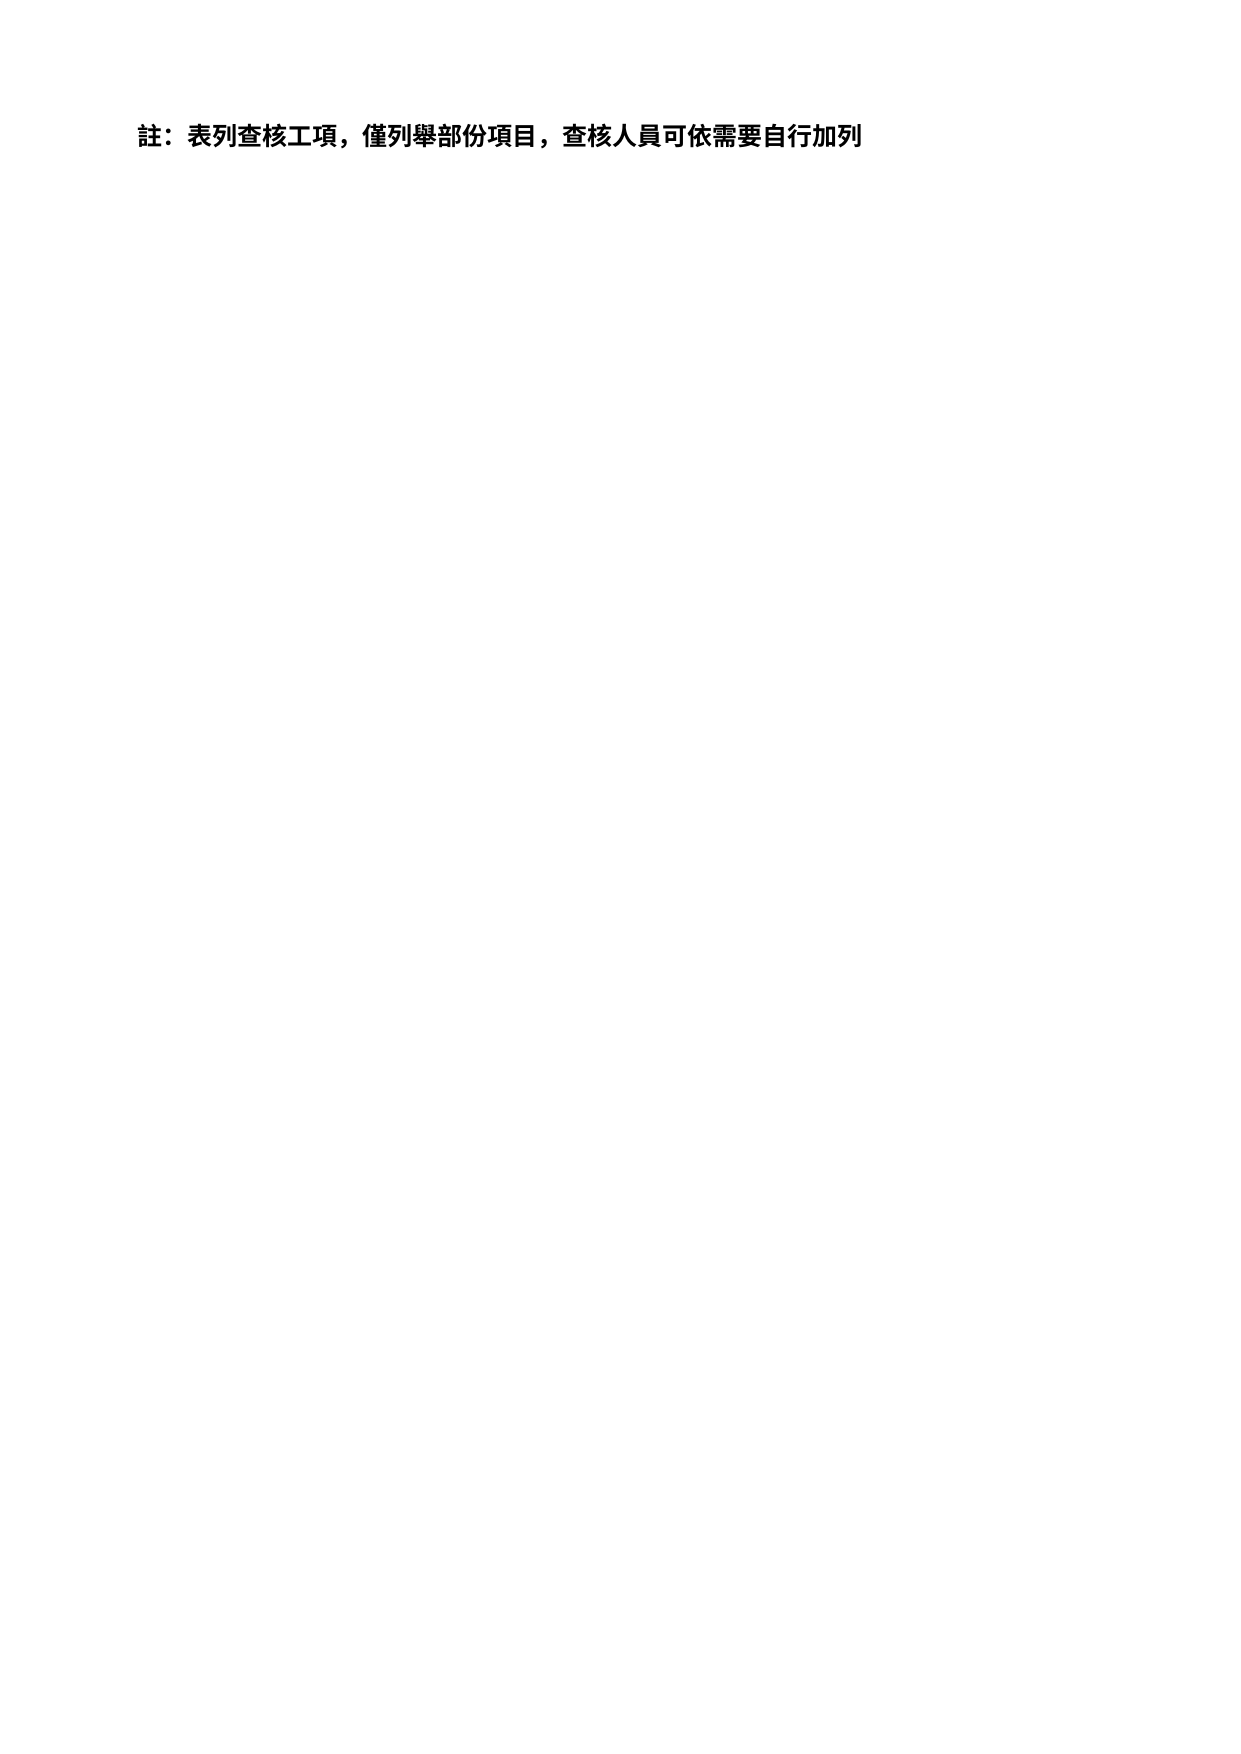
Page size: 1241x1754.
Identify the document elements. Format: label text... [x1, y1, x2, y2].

text 註：表列查核工項，僅列舉部份項目，查核人員可依需要自行加列 [137, 116, 1128, 152]
